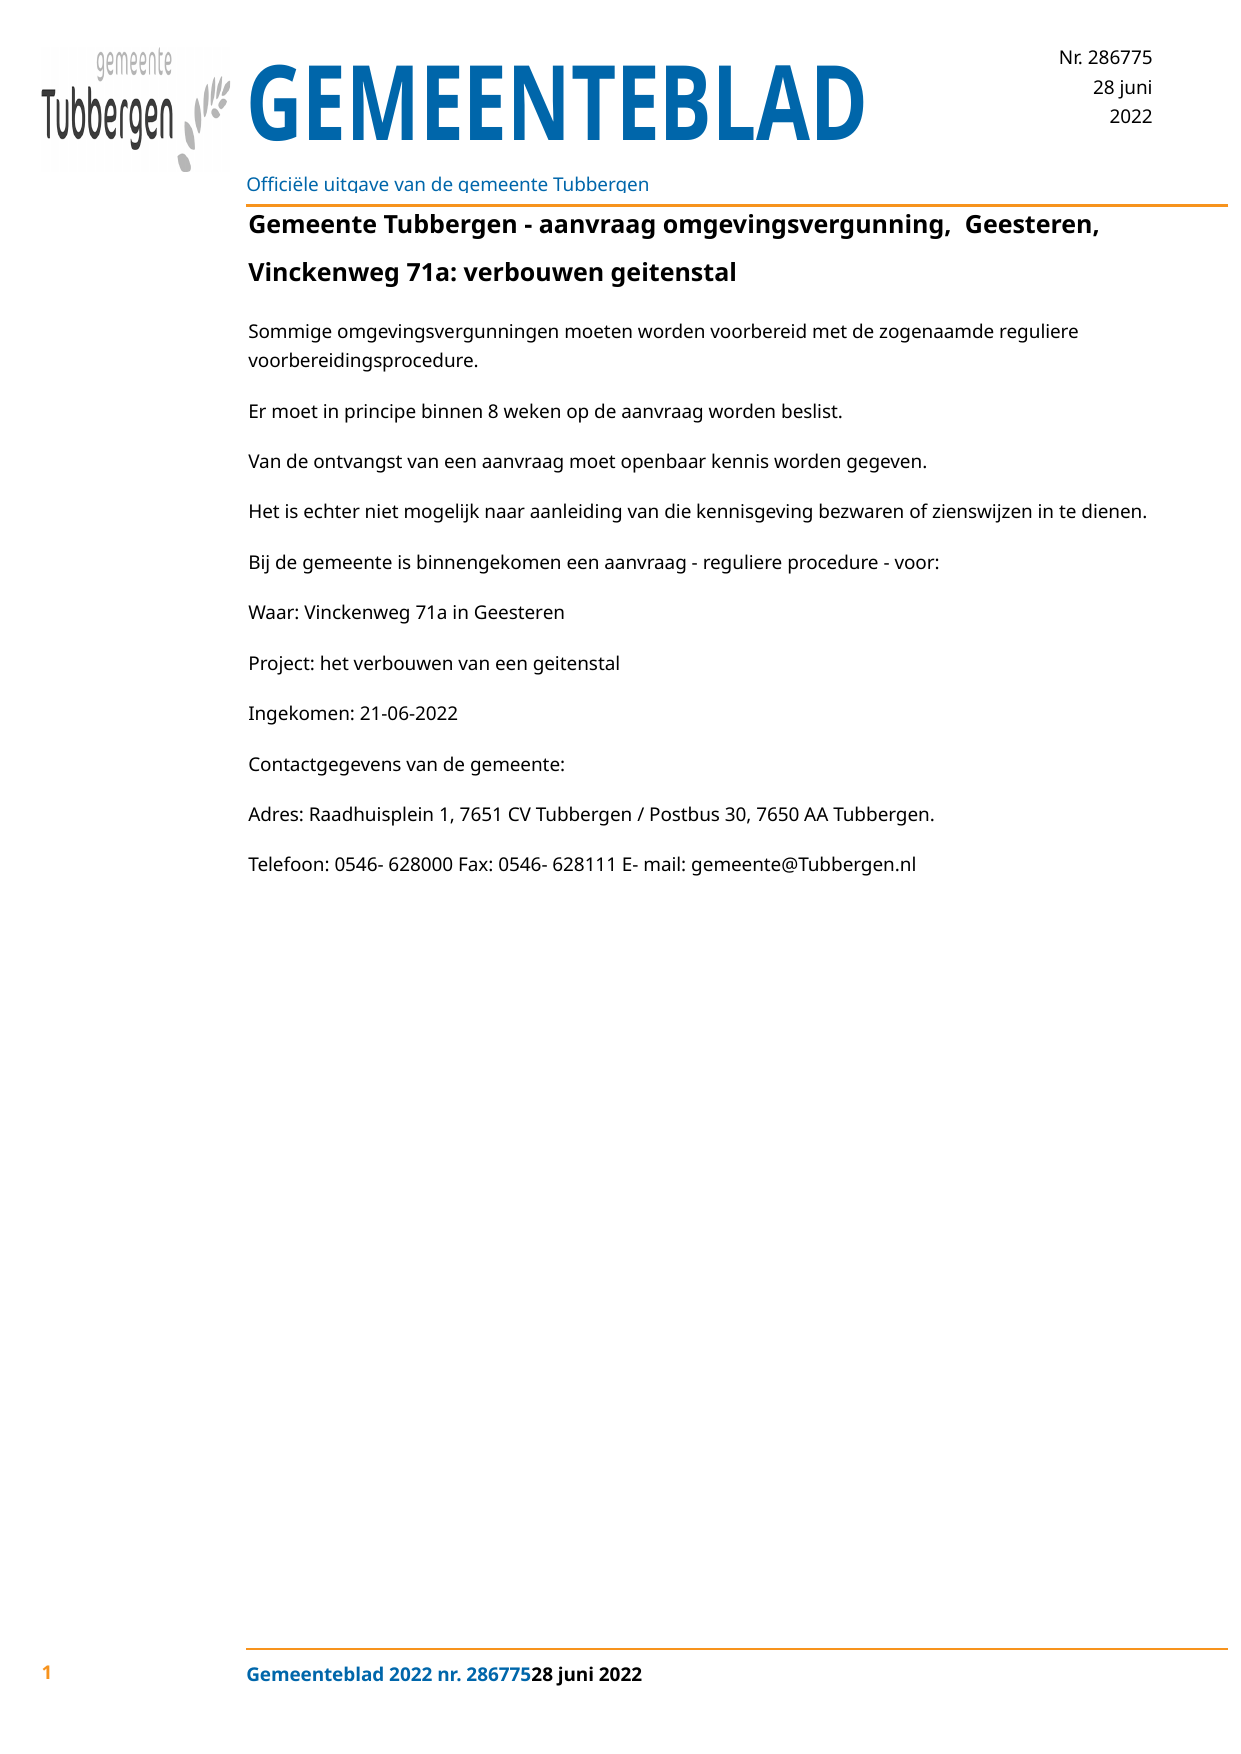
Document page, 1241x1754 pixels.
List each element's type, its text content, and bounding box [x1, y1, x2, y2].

text Bij de gemeente is binnengekomen een aanvraag - reguliere procedure - voor: [248, 549, 1152, 575]
text Project: het verbouwen van een geitenstal [248, 650, 1152, 676]
text Er moet in principe binnen 8 weken op de aanvraag worden beslist. [248, 398, 1152, 424]
text Ingekomen: 21-06-2022 [248, 700, 1152, 726]
text Gemeente Tubbergen - aanvraag omgevingsvergunning, Geesteren, Vinckenweg 71a: verbouwen geitenstal [248, 207, 1152, 288]
text Waar: Vinckenweg 71a in Geesteren [248, 599, 1152, 625]
text Telefoon: 0546- 628000 Fax: 0546- 628111 E- mail: gemeente@Tubbergen.nl [248, 852, 1152, 877]
text Van de ontvangst van een aanvraag moet openbaar kennis worden gegeven. [248, 448, 1152, 474]
text Sommige omgevingsvergunningen moeten worden voorbereid met de zogenaamde reguliere voorbereidingsprocedure. [248, 318, 1152, 373]
text Contactgegevens van de gemeente: [248, 751, 1152, 777]
text Adres: Raadhuisplein 1, 7651 CV Tubbergen / Postbus 30, 7650 AA Tubbergen. [248, 801, 1152, 827]
picture [41, 47, 231, 172]
text Het is echter niet mogelijk naar aanleiding van die kennisgeving bezwaren of zienswijzen in te dienen. [248, 499, 1152, 524]
